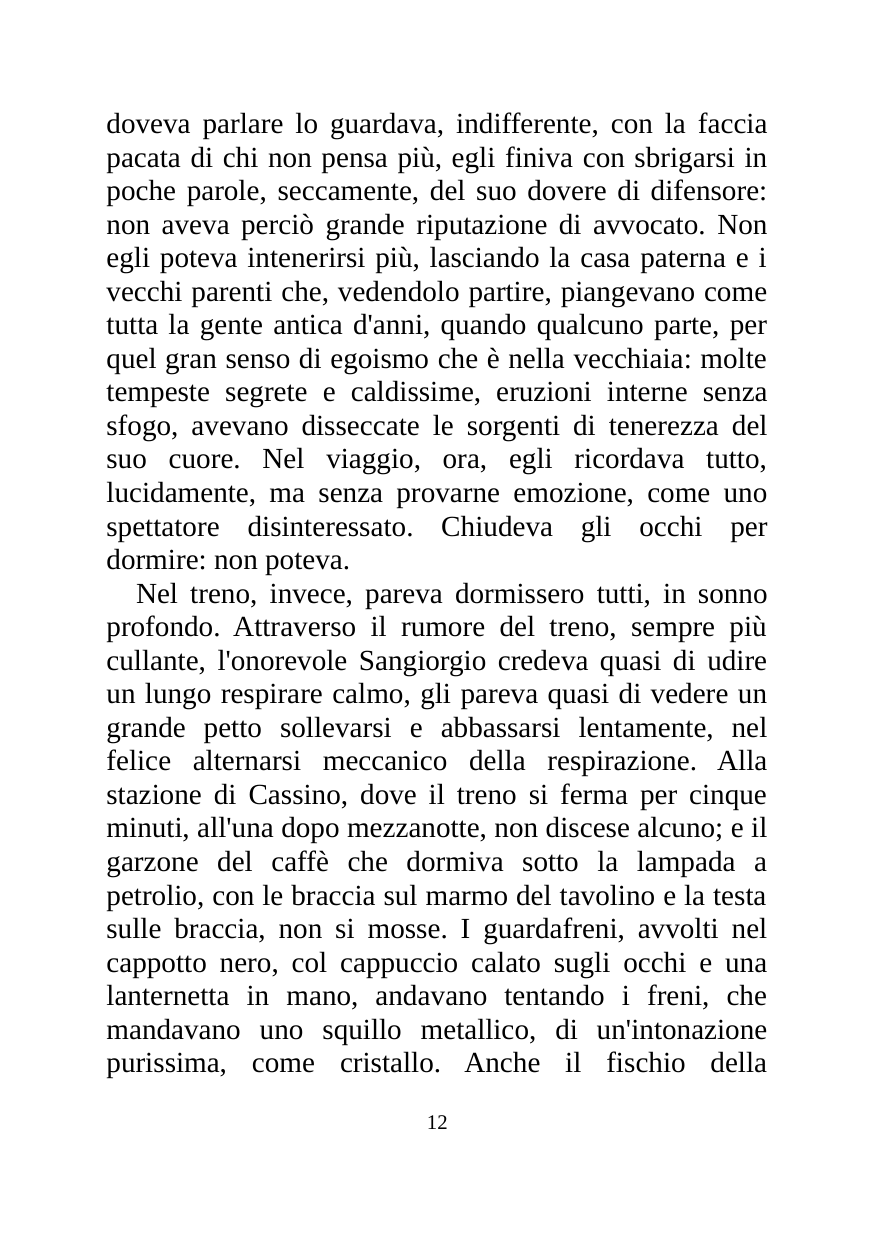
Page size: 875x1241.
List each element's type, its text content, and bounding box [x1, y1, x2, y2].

text doveva parlare lo guardava, indifferente, con la faccia pacata di chi non pensa più, egli finiva con sbrigarsi in poche parole, seccamente, del suo dovere di difensore: non aveva perciò grande riputazione di avvocato. Non egli poteva intenerirsi più, lasciando la casa paterna e i vecchi parenti che, vedendolo partire, piangevano come tutta la gente antica d'anni, quando qualcuno parte, per quel gran senso di egoismo che è nella vecchiaia: molte tempeste segrete e caldissime, eruzioni interne senza sfogo, avevano disseccate le sorgenti di tenerezza del suo cuore. Nel viaggio, ora, egli ricordava tutto, lucidamente, ma senza provarne emozione, come uno spettatore disinteressato. Chiudeva gli occhi per dormire: non poteva. [106, 106, 768, 576]
text Nel treno, invece, pareva dormissero tutti, in sonno profondo. Attraverso il rumore del treno, sempre più cullante, l'onorevole Sangiorgio credeva quasi di udire un lungo respirare calmo, gli pareva quasi di vedere un grande petto sollevarsi e abbassarsi lentamente, nel felice alternarsi meccanico della respirazione. Alla stazione di Cassino, dove il treno si ferma per cinque minuti, all'una dopo mezzanotte, non discese alcuno; e il garzone del caffè che dormiva sotto la lampada a petrolio, con le braccia sul marmo del tavolino e la testa sulle braccia, non si mosse. I guardafreni, avvolti nel cappotto nero, col cappuccio calato sugli occhi e una lanternetta in mano, andavano tentando i freni, che mandavano uno squillo metallico, di un'intonazione purissima, come cristallo. Anche il fischio della [106, 576, 768, 1079]
